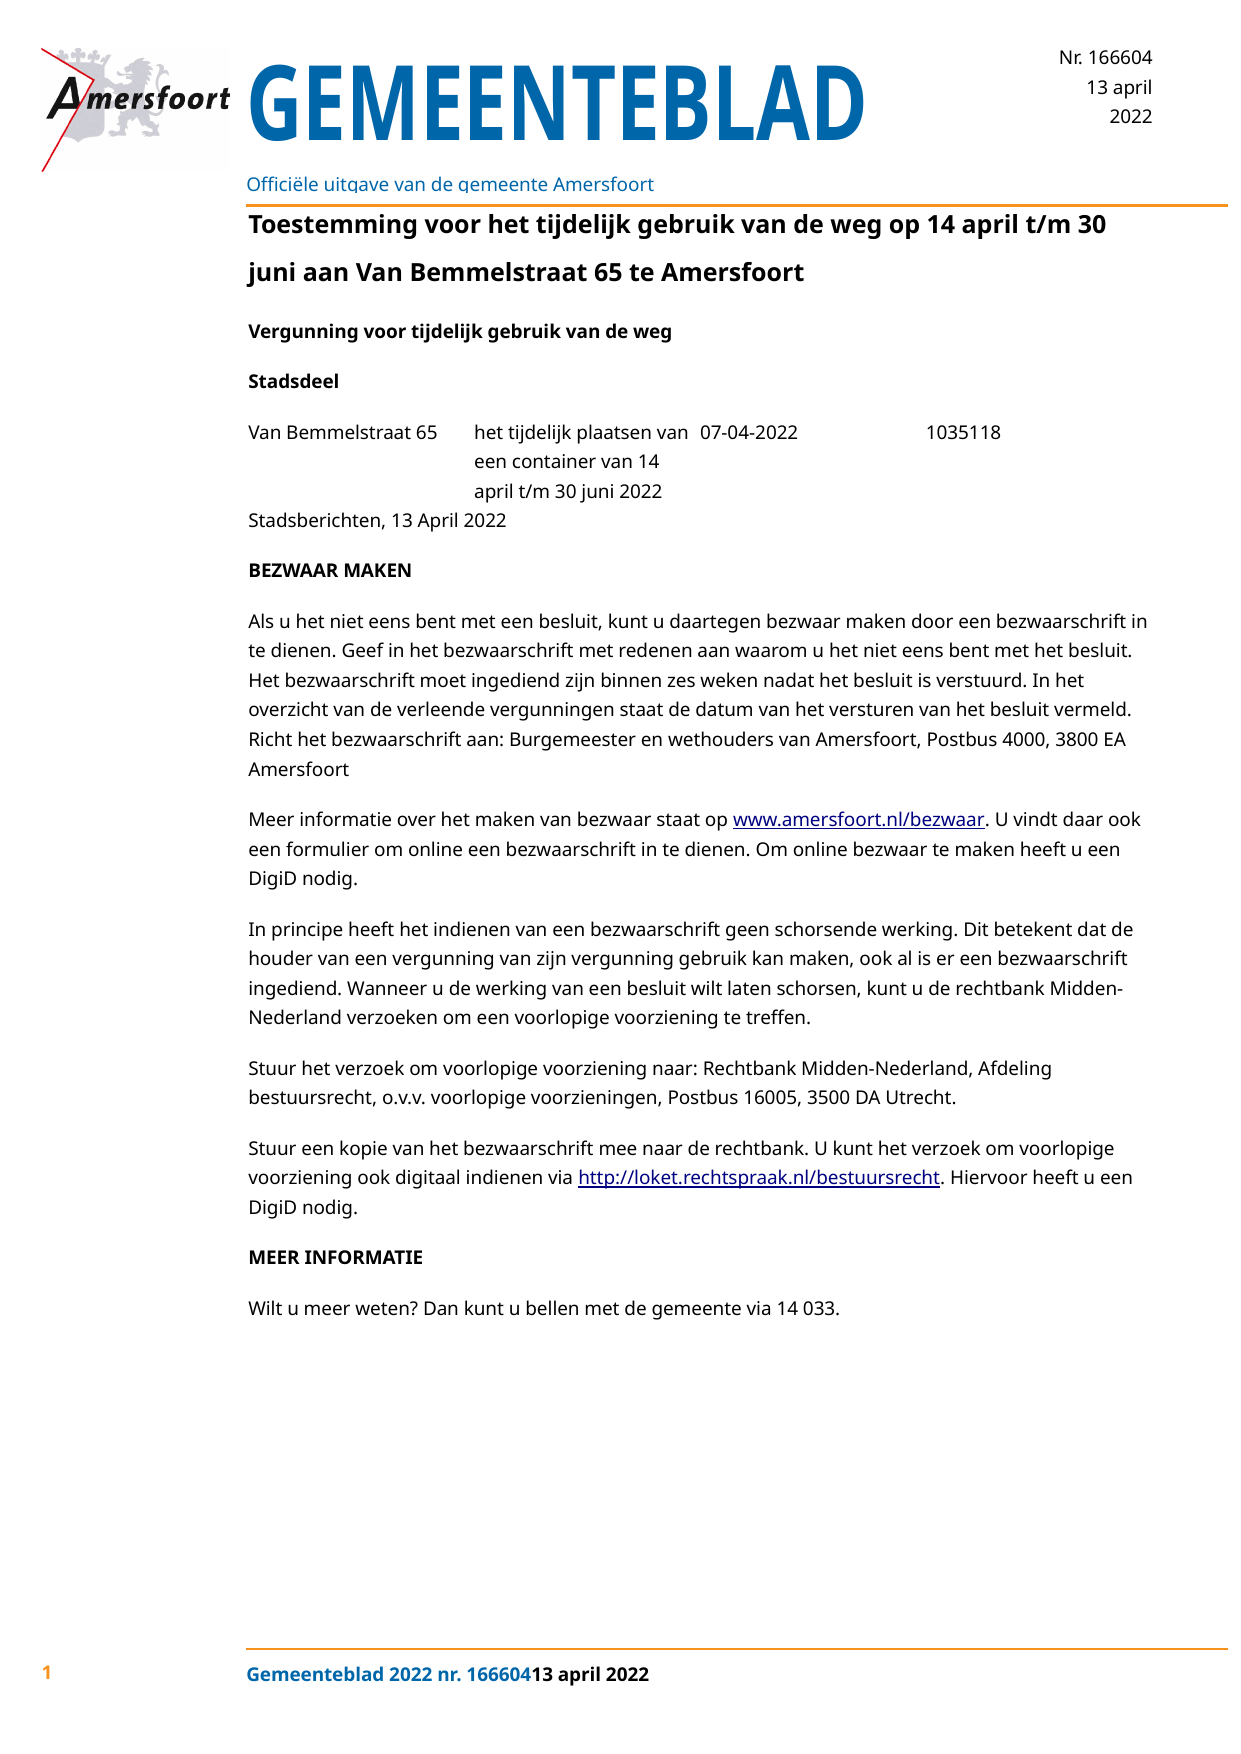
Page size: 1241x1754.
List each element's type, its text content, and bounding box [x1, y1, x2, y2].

text Stadsdeel [248, 368, 1152, 394]
text In principe heeft het indienen van een bezwaarschrift geen schorsende werking. Dit betekent dat de houder van een vergunning van zijn vergunning gebruik kan maken, ook al is er een bezwaarschrift ingediend. Wanneer u de werking van een besluit wilt laten schorsen, kunt u de rechtbank Midden-Nederland verzoeken om een voorlopige voorziening te treffen. [248, 916, 1152, 1030]
picture [41, 47, 231, 172]
text Stadsberichten, 13 April 2022 [248, 507, 1152, 533]
table_header het tijdelijk plaatsen van een container van 14 april t/m 30 juni 2022 [474, 419, 700, 504]
text Vergunning voor tijdelijk gebruik van de weg [248, 318, 1152, 344]
text Meer informatie over het maken van bezwaar staat op www.amersfoort.nl/bezwaar. U vindt daar ook een formulier om online een bezwaarschrift in te dienen. Om online bezwaar te maken heeft u een DigiD nodig. [248, 806, 1152, 891]
text Toestemming voor het tijdelijk gebruik van de weg op 14 april t/m 30 juni aan Van Bemmelstraat 65 te Amersfoort [248, 207, 1152, 288]
text Als u het niet eens bent met een besluit, kunt u daartegen bezwaar maken door een bezwaarschrift in te dienen. Geef in het bezwaarschrift met redenen aan waarom u het niet eens bent met het besluit. Het bezwaarschrift moet ingediend zijn binnen zes weken nadat het besluit is verstuurd. In het overzicht van de verleende vergunningen staat de datum van het versturen van het besluit vermeld. Richt het bezwaarschrift aan: Burgemeester en wethouders van Amersfoort, Postbus 4000, 3800 EA Amersfoort [248, 608, 1152, 781]
text Wilt u meer weten? Dan kunt u bellen met de gemeente via 14 033. [248, 1295, 1152, 1321]
text MEER INFORMATIE [248, 1244, 1152, 1270]
text BEZWAAR MAKEN [248, 557, 1152, 583]
text Stuur een kopie van het bezwaarschrift mee naar de rechtbank. U kunt het verzoek om voorlopige voorziening ook digitaal indienen via http://loket.rechtspraak.nl/bestuursrecht. Hiervoor heeft u een DigiD nodig. [248, 1135, 1152, 1220]
table_header 1035118 [926, 419, 1152, 504]
text Stuur het verzoek om voorlopige voorziening naar: Rechtbank Midden-Nederland, Afdeling bestuursrecht, o.v.v. voorlopige voorzieningen, Postbus 16005, 3500 DA Utrecht. [248, 1055, 1152, 1110]
table_header Van Bemmelstraat 65 [248, 419, 474, 504]
table_header 07-04-2022 [700, 419, 926, 504]
